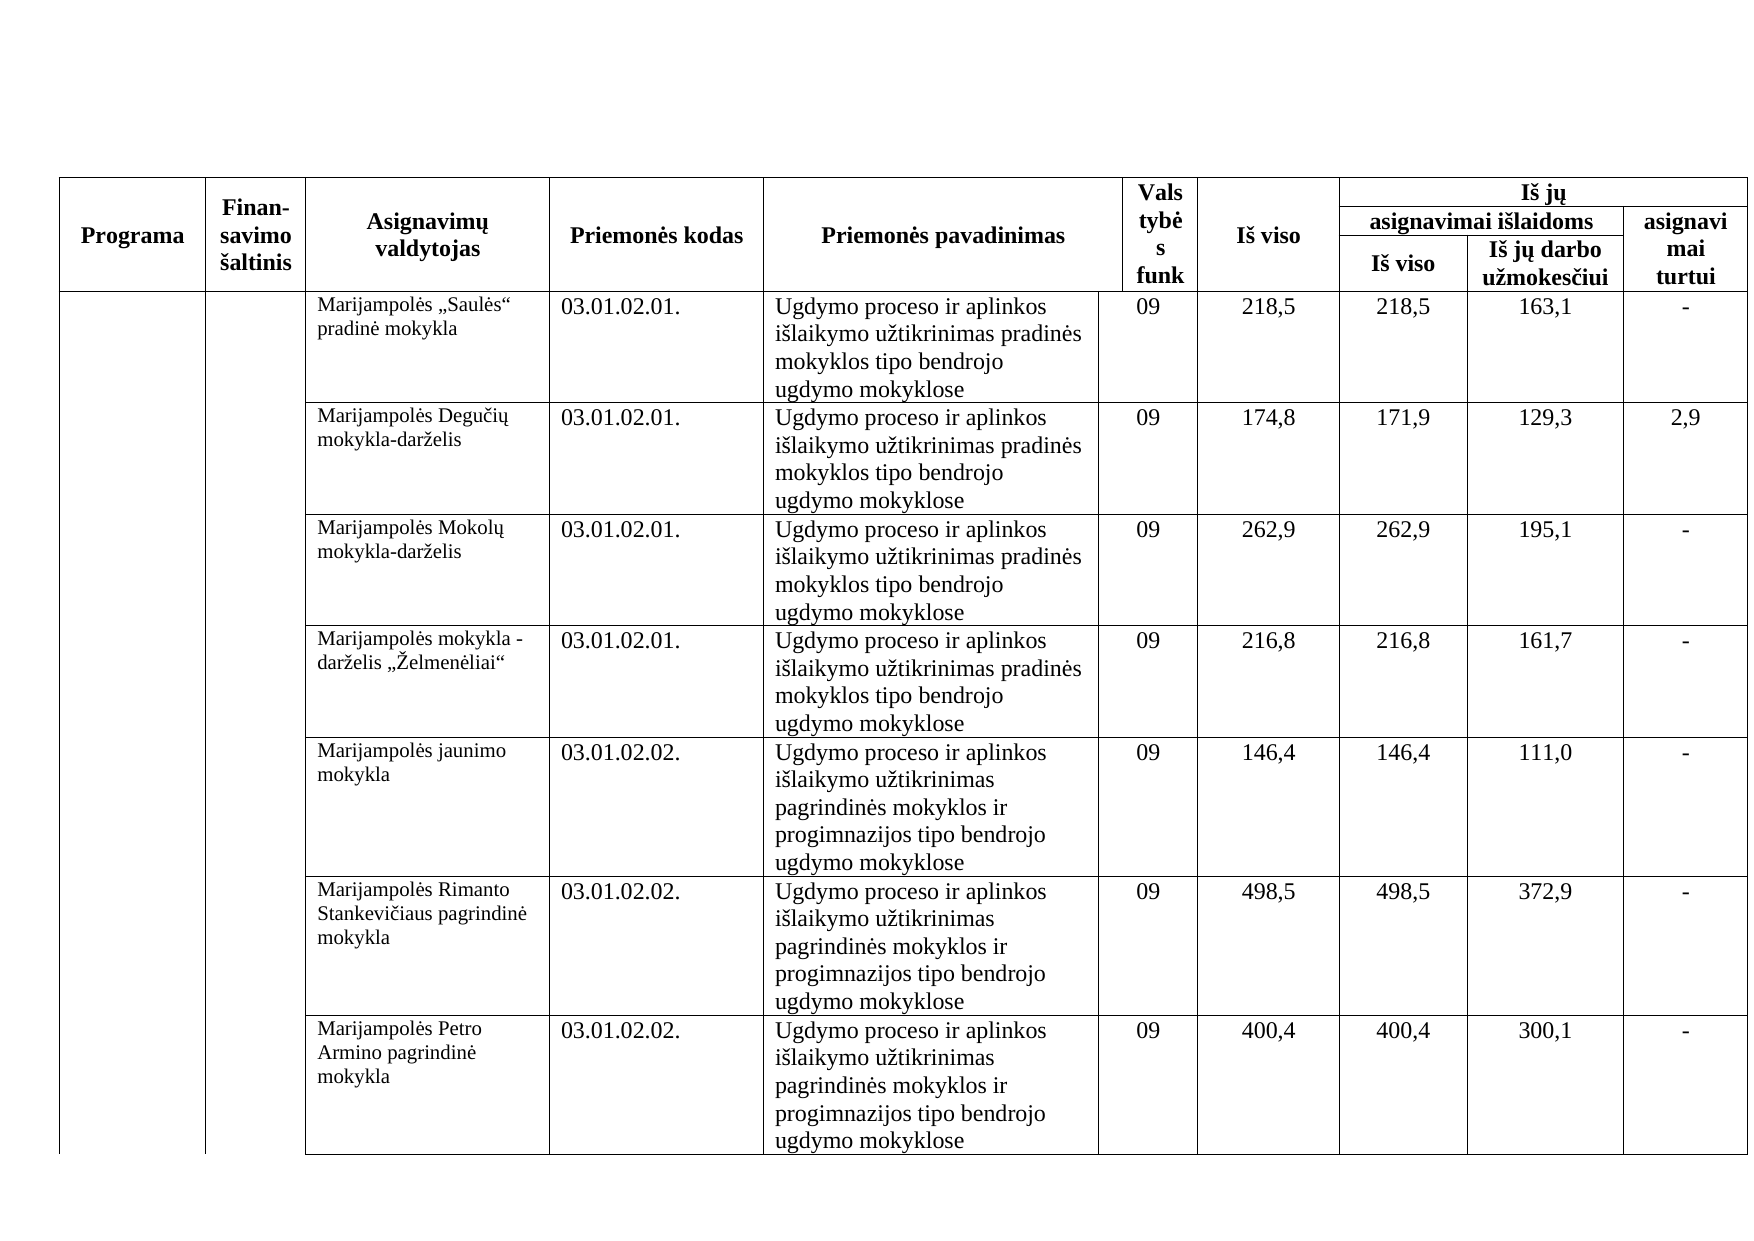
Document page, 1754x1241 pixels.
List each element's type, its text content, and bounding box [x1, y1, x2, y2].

table_cell 03.01.02.02. [550, 877, 763, 1015]
table_cell 300,1 [1468, 1016, 1623, 1154]
table_cell Marijampolės Rimanto Stankevičiaus pagrindinė mokykla [306, 877, 549, 1015]
table_cell - [1624, 738, 1747, 876]
table_cell Marijampolės jaunimo mokykla [306, 738, 549, 876]
table_cell [60, 737, 205, 876]
table_cell 218,5 [1340, 292, 1467, 402]
table_cell 03.01.02.01. [550, 403, 763, 514]
table_cell 03.01.02.01. [550, 626, 763, 737]
table_header Finan-savimo šaltinis [206, 178, 305, 291]
table_cell [206, 514, 305, 625]
table_cell 03.01.02.02. [550, 1016, 763, 1154]
table_cell [60, 402, 205, 514]
table_cell 216,8 [1198, 626, 1339, 737]
table_cell 2,9 [1624, 403, 1747, 514]
table_cell Ugdymo proceso ir aplinkos išlaikymo užtikrinimas pradinės mokyklos tipo bendrojo ugdymo mokyklose [764, 292, 1098, 402]
table_cell 09 [1099, 292, 1197, 402]
table_cell 09 [1099, 626, 1197, 737]
table_cell Marijampolės „Saulės“ pradinė mokykla [306, 292, 549, 402]
table_header Priemonės kodas [550, 178, 763, 291]
table_cell Ugdymo proceso ir aplinkos išlaikymo užtikrinimas pagrindinės mokyklos ir progimnazijos tipo bendrojo ugdymo mokyklose [764, 1016, 1098, 1154]
table_cell - [1624, 626, 1747, 737]
table_cell 262,9 [1340, 515, 1467, 625]
table_cell Iš viso [1340, 236, 1467, 291]
table_cell 129,3 [1468, 403, 1623, 514]
table_cell 09 [1099, 403, 1197, 514]
table_header Programa [60, 178, 205, 291]
table_cell - [1624, 877, 1747, 1015]
table_cell asignavimai turtui įsigyti [1624, 207, 1747, 291]
table_cell 218,5 [1198, 292, 1339, 402]
table_cell [60, 876, 205, 1015]
table_cell [60, 514, 205, 625]
table_cell Ugdymo proceso ir aplinkos išlaikymo užtikrinimas pradinės mokyklos tipo bendrojo ugdymo mokyklose [764, 403, 1098, 514]
table_cell - [1624, 515, 1747, 625]
table_cell Ugdymo proceso ir aplinkos išlaikymo užtikrinimas pagrindinės mokyklos ir progimnazijos tipo bendrojo ugdymo mokyklose [764, 738, 1098, 876]
table_cell 174,8 [1198, 403, 1339, 514]
table_cell 498,5 [1340, 877, 1467, 1015]
table_cell 400,4 [1340, 1016, 1467, 1154]
table_cell [1748, 876, 1754, 1015]
table_cell [1748, 291, 1754, 402]
table_cell [206, 292, 305, 402]
table_cell 400,4 [1198, 1016, 1339, 1154]
table_cell 09 [1099, 515, 1197, 625]
table_cell 111,0 [1468, 738, 1623, 876]
table_cell 161,7 [1468, 626, 1623, 737]
table_cell Ugdymo proceso ir aplinkos išlaikymo užtikrinimas pradinės mokyklos tipo bendrojo ugdymo mokyklose [764, 626, 1098, 737]
table_cell Marijampolės Degučių mokykla-darželis [306, 403, 549, 514]
table_cell - [1624, 292, 1747, 402]
table_cell [206, 737, 305, 876]
table_header Asignavimų valdytojas [306, 178, 549, 291]
table_cell [1748, 514, 1754, 625]
table_cell 09 [1099, 877, 1197, 1015]
table_header [1748, 177, 1754, 206]
table_cell 146,4 [1340, 738, 1467, 876]
table_cell [1748, 235, 1754, 291]
table_cell asignavimai išlaidoms [1340, 207, 1623, 234]
table_cell [206, 625, 305, 737]
table_cell Ugdymo proceso ir aplinkos išlaikymo užtikrinimas pagrindinės mokyklos ir progimnazijos tipo bendrojo ugdymo mokyklose [764, 877, 1098, 1015]
table_cell Ugdymo proceso ir aplinkos išlaikymo užtikrinimas pradinės mokyklos tipo bendrojo ugdymo mokyklose [764, 515, 1098, 625]
table_cell 171,9 [1340, 403, 1467, 514]
table_cell Marijampolės Mokolų mokykla-darželis [306, 515, 549, 625]
table_cell 03.01.02.02. [550, 738, 763, 876]
table_header Iš viso [1198, 178, 1339, 291]
table_cell [60, 1015, 205, 1154]
table_cell [60, 292, 205, 402]
table_cell 03.01.02.01. [550, 292, 763, 402]
table_cell [206, 402, 305, 514]
table_cell 262,9 [1198, 515, 1339, 625]
table_cell Marijampolės mokykla -darželis „Želmenėliai“ [306, 626, 549, 737]
table_cell 498,5 [1198, 877, 1339, 1015]
table_cell 09 [1099, 1016, 1197, 1154]
table_cell [1748, 625, 1754, 737]
table_cell 163,1 [1468, 292, 1623, 402]
table_cell - [1624, 1016, 1747, 1154]
table_header Priemonės pavadinimas [764, 178, 1122, 291]
table_cell 216,8 [1340, 626, 1467, 737]
table_cell [1748, 402, 1754, 514]
table_cell [1748, 1015, 1754, 1154]
table_cell 195,1 [1468, 515, 1623, 625]
table_cell 372,9 [1468, 877, 1623, 1015]
table_cell [206, 876, 305, 1015]
table_cell [1748, 737, 1754, 876]
table_cell 03.01.02.01. [550, 515, 763, 625]
table_cell [1748, 206, 1754, 234]
table_cell 09 [1099, 738, 1197, 876]
table_header Iš jų [1340, 178, 1747, 206]
table_cell [206, 1015, 305, 1154]
table_header Valstybės funkcija [1123, 178, 1197, 291]
table_cell Marijampolės Petro Armino pagrindinė mokykla [306, 1016, 549, 1154]
table_cell [60, 625, 205, 737]
table_cell 146,4 [1198, 738, 1339, 876]
table_cell Iš jų darbo užmokesčiui [1468, 236, 1623, 291]
